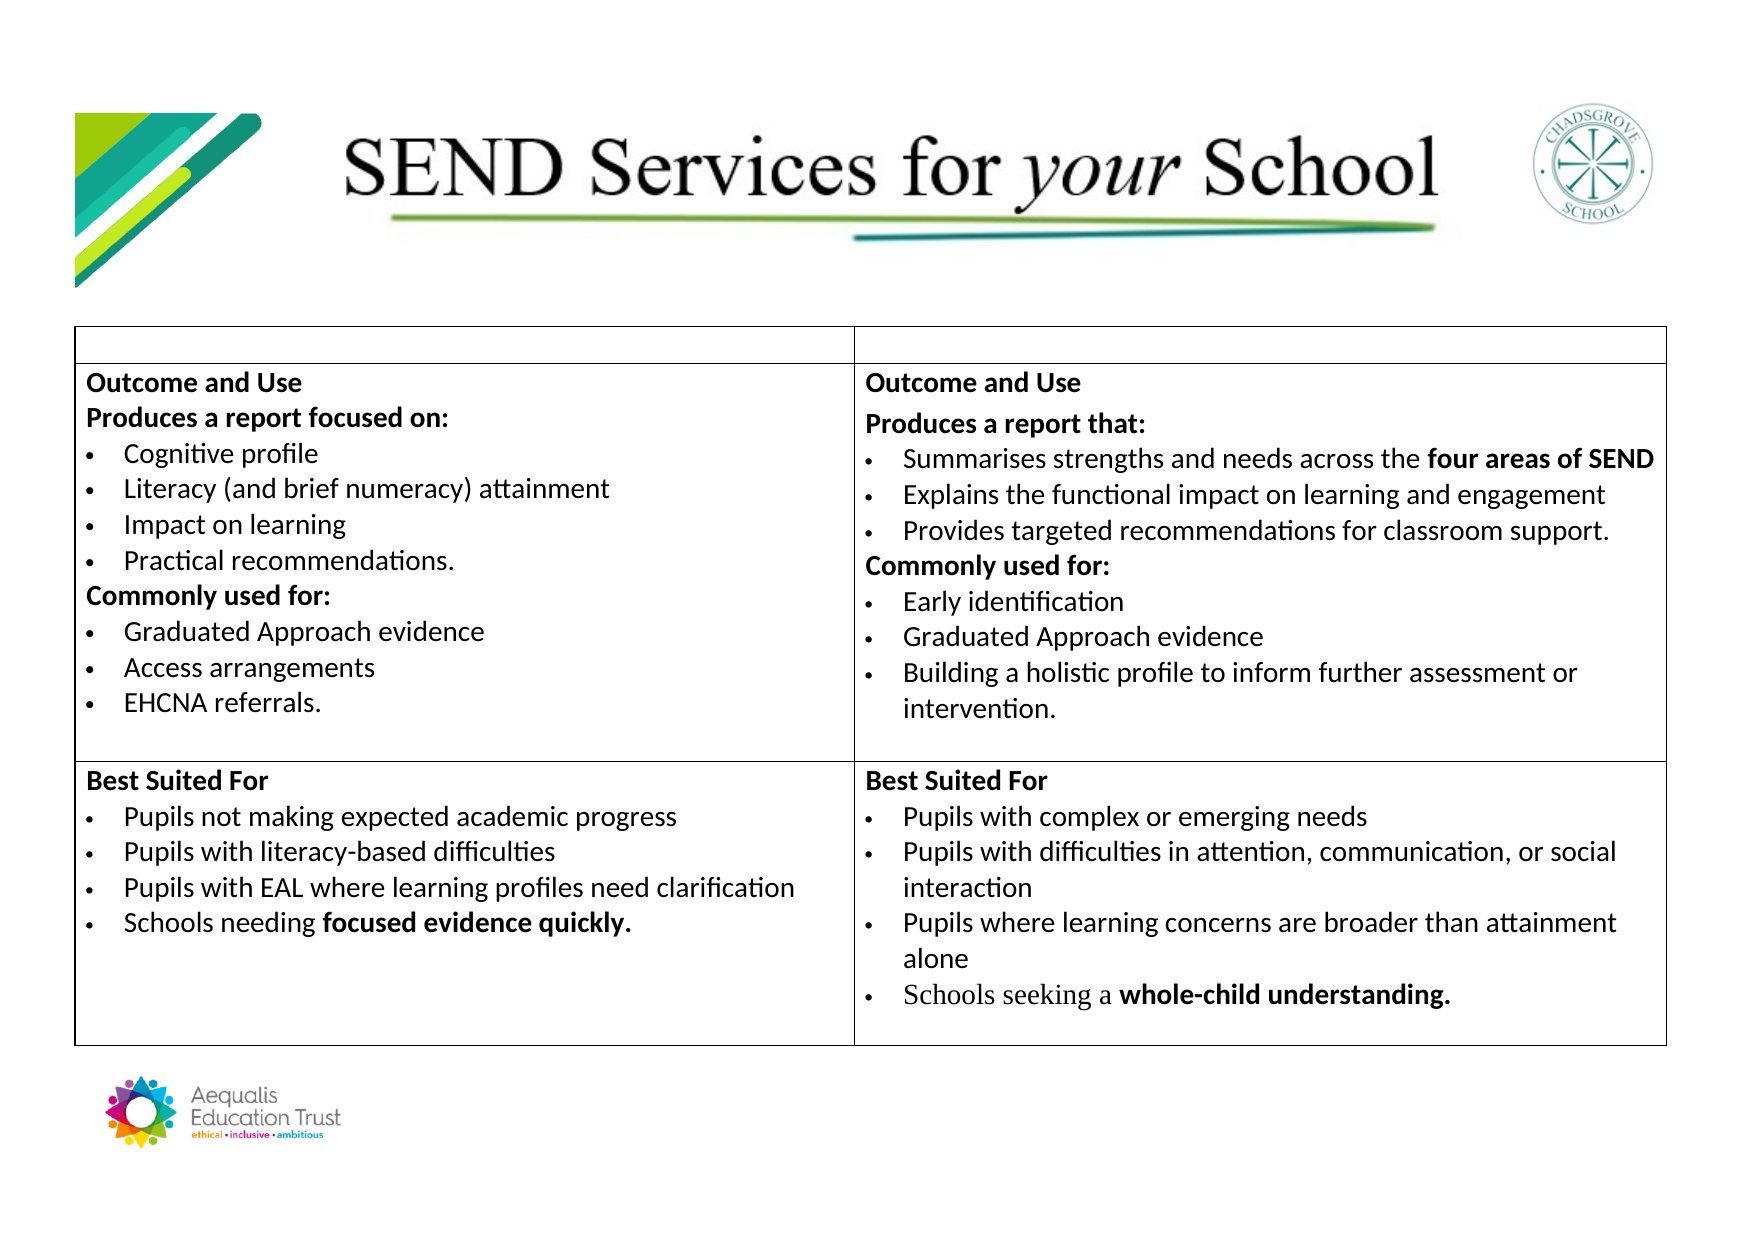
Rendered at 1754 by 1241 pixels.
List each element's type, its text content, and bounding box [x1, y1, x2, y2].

table_cell Best Suited For Pupils not making expected academic progress Pupils with literacy-based difficulties Pupils with EAL where learning profiles need clarification Schools needing focused evidence quickly. [76, 762, 854, 1045]
table_cell [76, 327, 854, 363]
table_cell [855, 327, 1666, 363]
table_cell Outcome and Use Produces a report focused on: Cognitive profile Literacy (and brief numeracy) attainment Impact on learning Practical recommendations. Commonly used for: Graduated Approach evidence Access arrangements EHCNA referrals. [76, 364, 854, 761]
table_cell Best Suited For Pupils with complex or emerging needs Pupils with difficulties in attention, communication, or social interaction Pupils where learning concerns are broader than attainment alone Schools seeking a whole-child understanding. [855, 762, 1666, 1045]
table_cell Outcome and Use Produces a report that: Summarises strengths and needs across the four areas of SEND Explains the functional impact on learning and engagement Provides targeted recommendations for classroom support. Commonly used for: Early identification Graduated Approach evidence Building a holistic profile to inform further assessment or intervention. [855, 364, 1666, 761]
